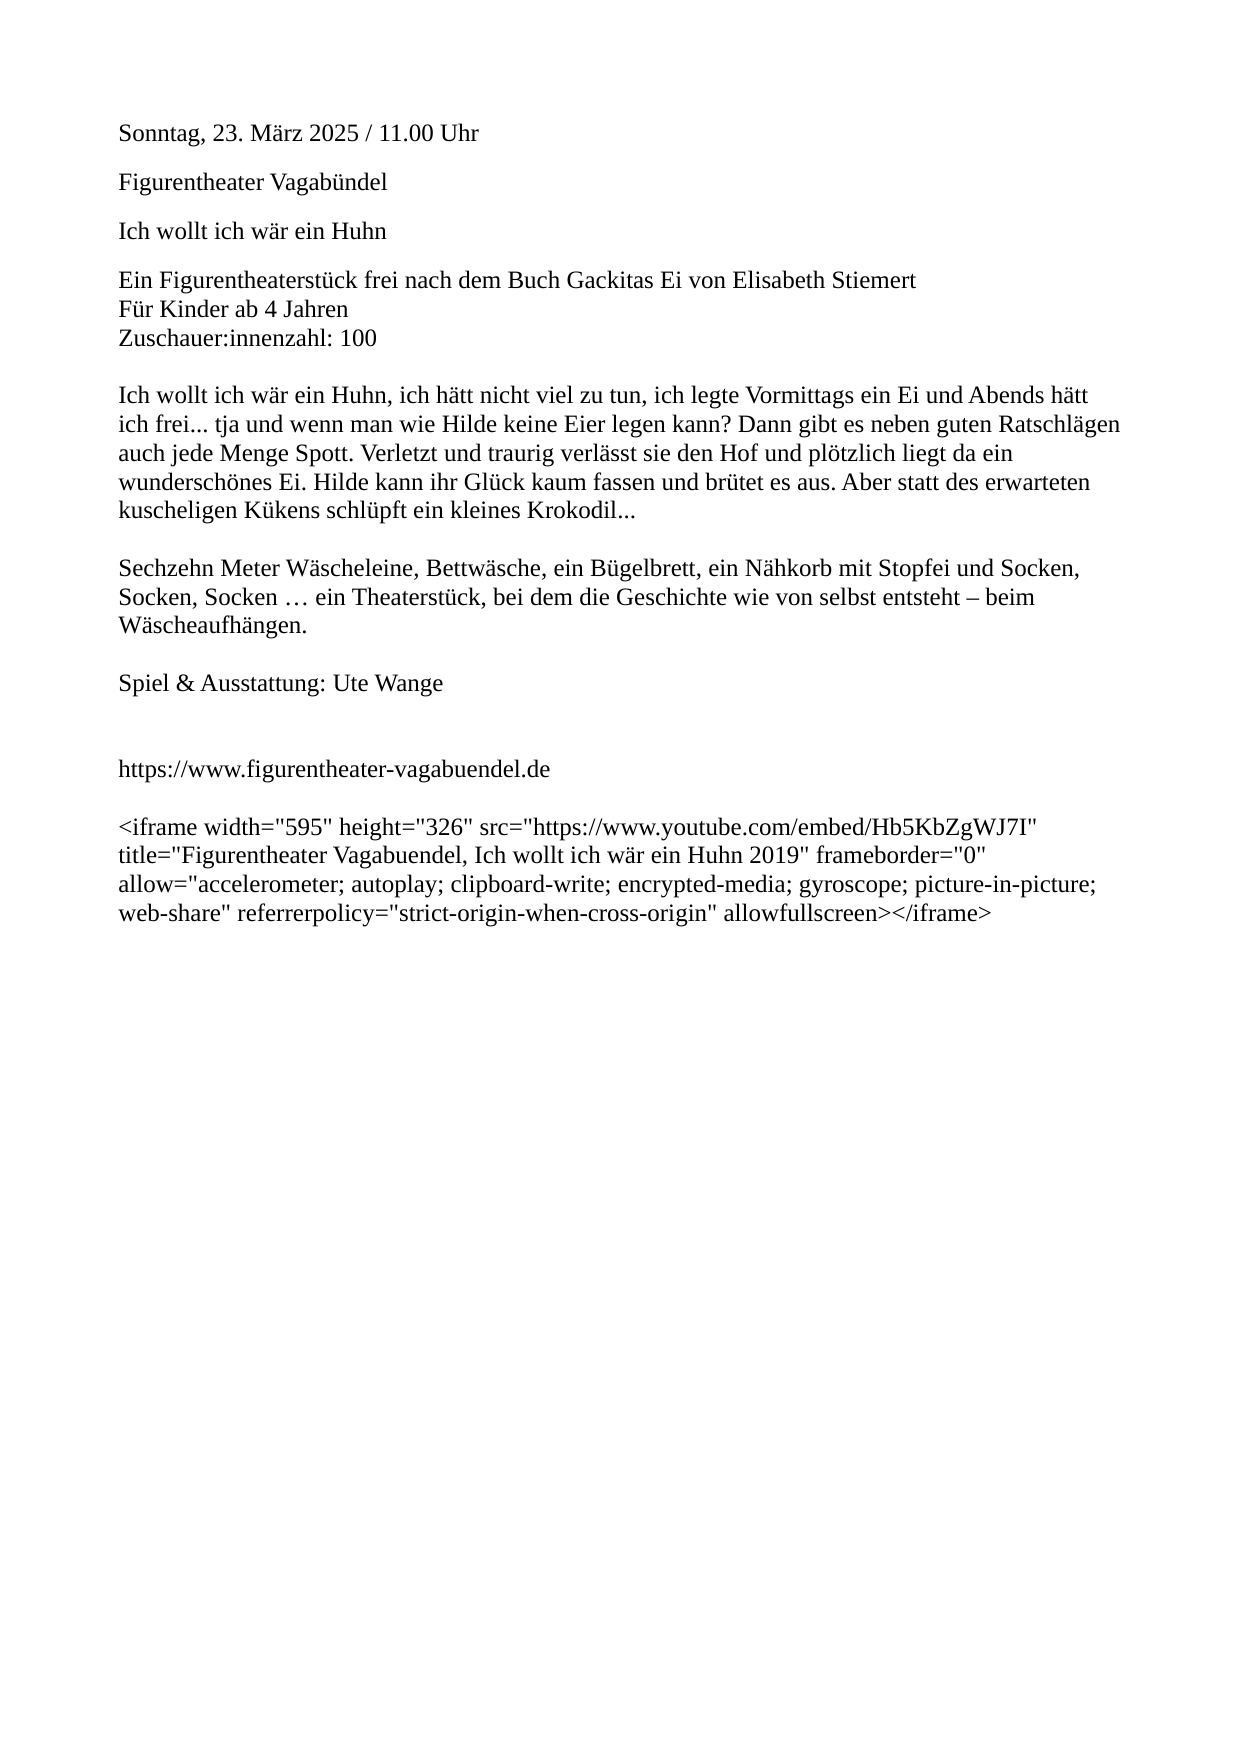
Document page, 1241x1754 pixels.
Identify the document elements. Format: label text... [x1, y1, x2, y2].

text Ein Figurentheaterstück frei nach dem Buch Gackitas Ei von Elisabeth Stiemert [118, 265, 1122, 294]
text Sonntag, 23. März 2025 / 11.00 Uhr [118, 118, 1122, 147]
text <iframe width="595" height="326" src="https://www.youtube.com/embed/Hb5KbZgWJ7I" title="Figurentheater Vagabuendel, Ich wollt ich wär ein Huhn 2019" frameborder="0" allow="accelerometer; autoplay; clipboard-write; encrypted-media; gyroscope; picture-in-picture; web-share" referrerpolicy="strict-origin-when-cross-origin" allowfullscreen></iframe> [118, 812, 1122, 927]
text https://www.figurentheater-vagabuendel.de [118, 754, 1122, 783]
text Für Kinder ab 4 Jahren [118, 294, 1122, 323]
text Spiel & Ausstattung: Ute Wange [118, 668, 1122, 697]
text Sechzehn Meter Wäscheleine, Bettwäsche, ein Bügelbrett, ein Nähkorb mit Stopfei und Socken, Socken, Socken … ein Theaterstück, bei dem die Geschichte wie von selbst entsteht – beim Wäscheaufhängen. [118, 553, 1122, 639]
text Zuschauer:innenzahl: 100 [118, 323, 1122, 352]
text Ich wollt ich wär ein Huhn, ich hätt nicht viel zu tun, ich legte Vormittags ein Ei und Abends hätt ich frei... tja und wenn man wie Hilde keine Eier legen kann? Dann gibt es neben guten Ratschlägen auch jede Menge Spott. Verletzt und traurig verlässt sie den Hof und plötzlich liegt da ein wunderschönes Ei. Hilde kann ihr Glück kaum fassen und brütet es aus. Aber statt des erwarteten kuscheligen Kükens schlüpft ein kleines Krokodil... [118, 380, 1122, 524]
text Figurentheater Vagabündel [118, 167, 1122, 196]
text Ich wollt ich wär ein Huhn [118, 216, 1122, 245]
